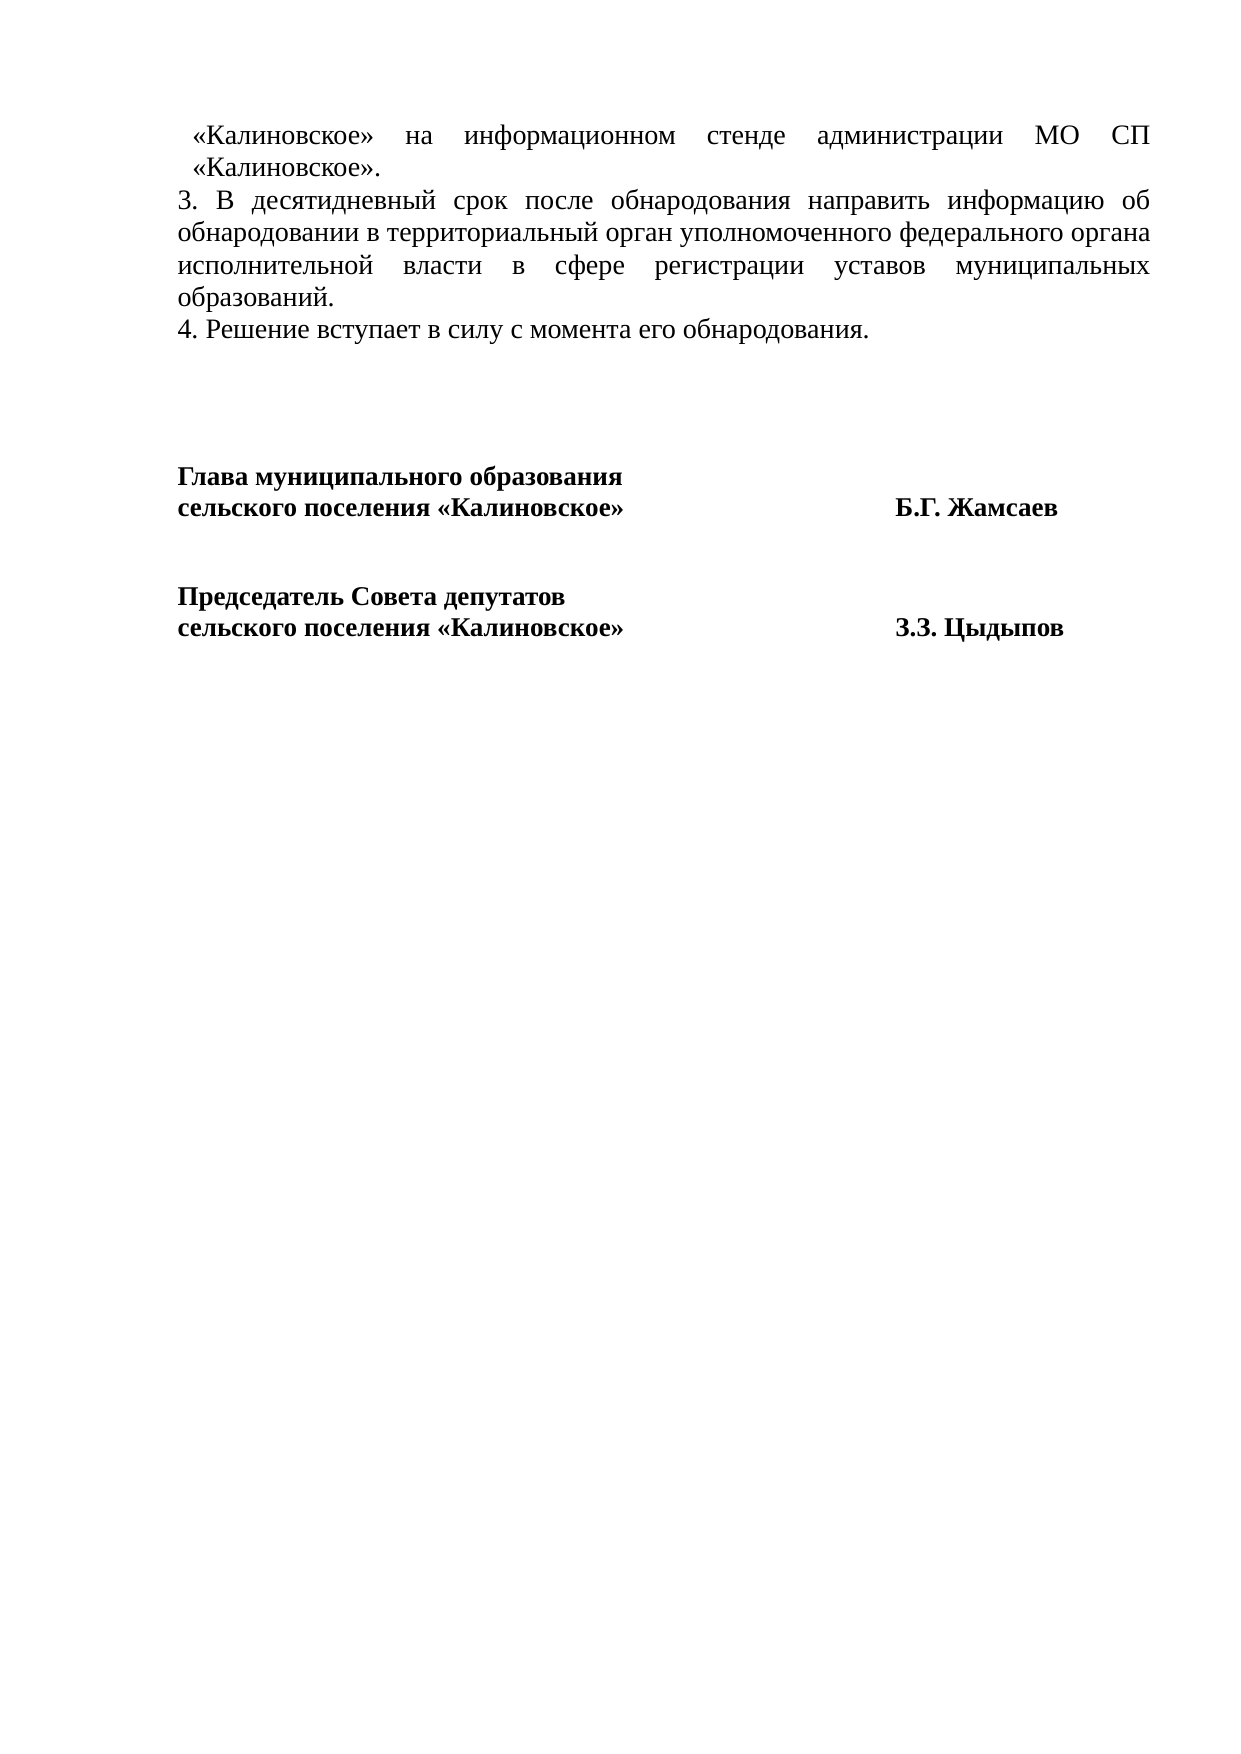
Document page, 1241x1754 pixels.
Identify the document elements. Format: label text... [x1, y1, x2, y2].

text Глава муниципального образования сельского поселения «Калиновское» Б.Г. Жамсаев [177, 460, 1152, 522]
text 4. Решение вступает в силу с момента его обнародования. [177, 312, 1152, 345]
text 3. В десятидневный срок после обнародования направить информацию об обнародовании в территориальный орган уполномоченного федерального органа исполнительной власти в сфере регистрации уставов муниципальных образований. [177, 183, 1152, 312]
text Председатель Совета депутатов сельского поселения «Калиновское» З.З. Цыдыпов [177, 580, 1152, 642]
text «Калиновское» на информационном стенде администрации МО СП «Калиновское». [192, 118, 1152, 183]
